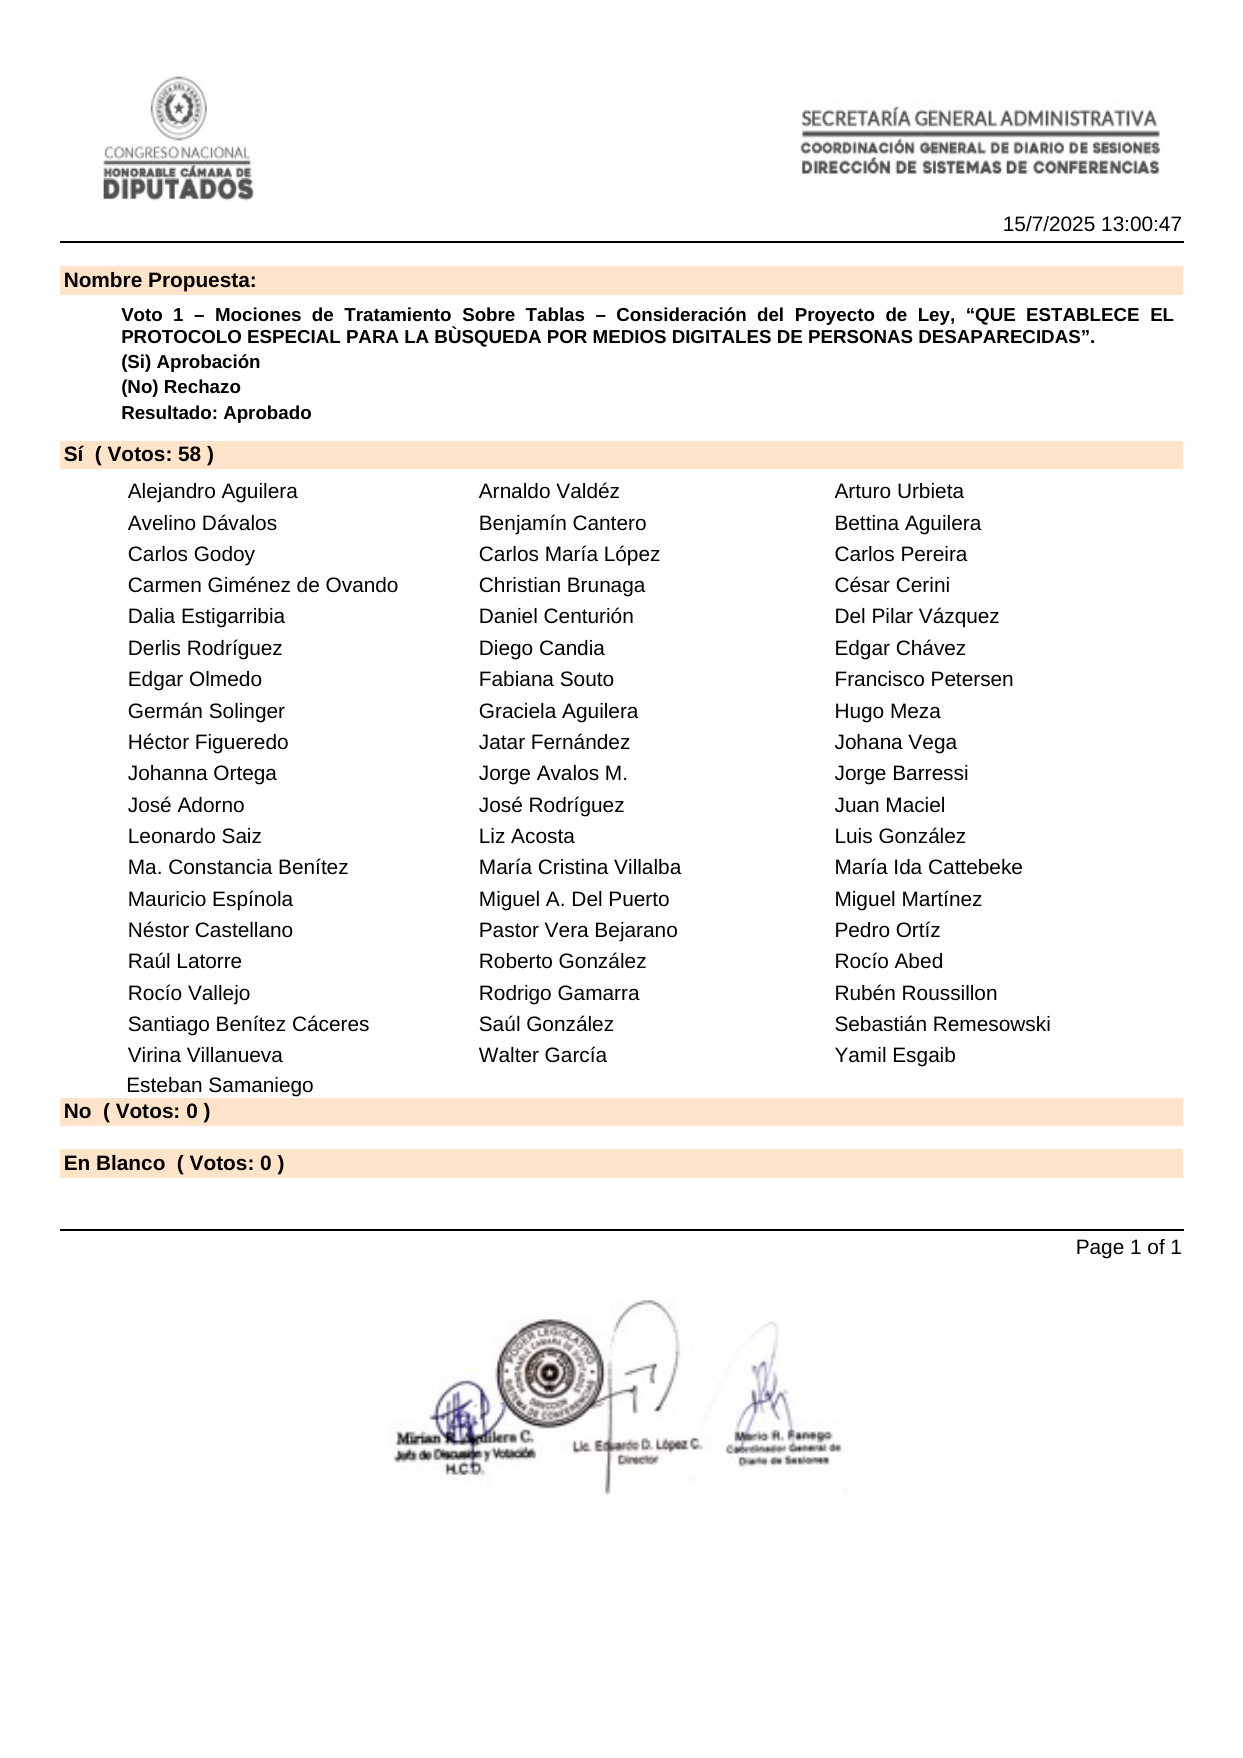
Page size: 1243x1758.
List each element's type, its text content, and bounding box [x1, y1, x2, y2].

table_cell Rubén Roussillon [831, 980, 1168, 1008]
table_cell [1184, 266, 1189, 295]
table_cell Johana Vega [831, 729, 1168, 757]
table_cell Derlis Rodríguez [125, 635, 462, 663]
table_cell [1184, 441, 1189, 469]
table_cell [1184, 729, 1189, 757]
table_cell José Rodríguez [476, 791, 815, 820]
table_cell [1184, 1011, 1189, 1039]
table_cell Luis González [831, 823, 1168, 851]
table_cell Miguel Martínez [831, 885, 1168, 914]
table_cell [1184, 635, 1189, 663]
table_cell Raúl Latorre [125, 948, 462, 977]
table_cell [462, 1201, 476, 1229]
table_cell Hugo Meza [831, 697, 1168, 726]
table_cell [1184, 697, 1189, 726]
table_cell Yamil Esgaib [831, 1042, 1168, 1071]
table_cell Sí ( Votos: 58 ) [60, 441, 1183, 469]
table_cell Carlos Pereira [831, 541, 1168, 569]
table_cell [125, 1201, 462, 1229]
table_cell [1184, 1098, 1189, 1126]
table_cell [1184, 791, 1189, 820]
table_cell Rocío Vallejo [125, 980, 462, 1008]
table_header [1184, 207, 1189, 241]
table_cell [831, 1071, 1168, 1098]
table_cell Arturo Urbieta [831, 478, 1168, 506]
table_cell Page 1 of 1 [827, 1234, 1183, 1268]
table_header 15/7/2025 13:00:47 [649, 207, 1183, 241]
table_cell Benjamín Cantero [476, 509, 815, 538]
table_cell Christian Brunaga [476, 572, 815, 600]
table_cell Germán Solinger [125, 697, 462, 726]
table_cell Juan Maciel [831, 791, 1168, 820]
table_cell Nombre Propuesta: [60, 266, 1183, 295]
table_cell Bettina Aguilera [831, 509, 1168, 538]
table_cell [60, 301, 118, 441]
table_cell Daniel Centurión [476, 603, 815, 632]
table_cell [60, 1126, 1183, 1149]
table_cell [60, 1234, 827, 1268]
table_cell [1184, 1234, 1189, 1268]
table_cell Walter García [476, 1042, 815, 1071]
table_cell María Ida Cattebeke [831, 854, 1168, 883]
table_cell Carmen Giménez de Ovando [125, 572, 462, 600]
table_cell Liz Acosta [476, 823, 815, 851]
table_cell Jorge Barressi [831, 760, 1168, 788]
table_cell Arnaldo Valdéz [476, 478, 815, 506]
table_cell [1184, 478, 1189, 506]
table_cell Pastor Vera Bejarano [476, 917, 815, 945]
table_cell Esteban Samaniego [125, 1071, 462, 1098]
table_cell Virina Villanueva [125, 1042, 462, 1071]
table_cell [1184, 541, 1189, 569]
table_cell [1184, 666, 1189, 694]
table_cell [118, 424, 1178, 441]
table_cell [1184, 948, 1189, 977]
table_cell [1168, 1201, 1183, 1229]
table_cell [1184, 509, 1189, 538]
table_cell [1184, 603, 1189, 632]
table_cell Miguel A. Del Puerto [476, 885, 815, 914]
table_cell Jatar Fernández [476, 729, 815, 757]
table_cell Johanna Ortega [125, 760, 462, 788]
table_cell [1184, 1178, 1189, 1201]
table_cell [1184, 245, 1189, 266]
table_cell Santiago Benítez Cáceres [125, 1011, 462, 1039]
table_cell Héctor Figueredo [125, 729, 462, 757]
table_cell [1184, 885, 1189, 914]
table_cell [1184, 823, 1189, 851]
table_cell [462, 478, 476, 1098]
table_cell Avelino Dávalos [125, 509, 462, 538]
table_cell [1184, 1071, 1189, 1098]
table_cell [1184, 1201, 1189, 1229]
table_cell Dalia Estigarribia [125, 603, 462, 632]
table_cell [1184, 469, 1189, 478]
table_cell Carlos Godoy [125, 541, 462, 569]
table_cell En Blanco ( Votos: 0 ) [60, 1149, 1183, 1178]
table_cell Leonardo Saiz [125, 823, 462, 851]
table_cell [60, 478, 124, 1098]
table_cell Néstor Castellano [125, 917, 462, 945]
table_cell No ( Votos: 0 ) [60, 1098, 1183, 1126]
table_cell [1184, 1126, 1189, 1149]
table_cell Mauricio Espínola [125, 885, 462, 914]
table_cell Sebastián Remesowski [831, 1011, 1168, 1039]
table_cell [1184, 572, 1189, 600]
table_cell César Cerini [831, 572, 1168, 600]
table_cell Rodrigo Gamarra [476, 980, 815, 1008]
table_cell Francisco Petersen [831, 666, 1168, 694]
table_cell [476, 1201, 815, 1229]
table_cell Alejandro Aguilera [125, 478, 462, 506]
table_cell [60, 1201, 124, 1229]
table_header [60, 207, 649, 241]
table_cell Ma. Constancia Benítez [125, 854, 462, 883]
table_cell Fabiana Souto [476, 666, 815, 694]
table_cell Pedro Ortíz [831, 917, 1168, 945]
table_cell Jorge Avalos M. [476, 760, 815, 788]
table_cell Saúl González [476, 1011, 815, 1039]
table_cell Rocío Abed [831, 948, 1168, 977]
table_cell [1184, 854, 1189, 883]
table_cell [1178, 301, 1189, 441]
table_cell Voto 1 – Mociones de Tratamiento Sobre Tablas – Consideración del Proyecto de Ley, “QUE ESTABLECE EL PROTOCOLO ESPECIAL PARA LA BÙSQUEDA POR MEDIOS DIGITALES DE PERSONAS DESAPARECIDAS”. (Si) Aprobación (No) Rechazo Resultado: Aprobado [118, 301, 1178, 424]
table_cell [1184, 917, 1189, 945]
table_cell [60, 295, 1183, 301]
table_cell Diego Candia [476, 635, 815, 663]
table_cell [1168, 478, 1183, 1098]
table_cell Edgar Chávez [831, 635, 1168, 663]
table_cell José Adorno [125, 791, 462, 820]
table_cell [476, 1071, 815, 1098]
table_cell Graciela Aguilera [476, 697, 815, 726]
table_cell [815, 478, 831, 1098]
table_cell Edgar Olmedo [125, 666, 462, 694]
table_cell Roberto González [476, 948, 815, 977]
table_cell [60, 1178, 1183, 1201]
table_cell Del Pilar Vázquez [831, 603, 1168, 632]
table_cell [1184, 760, 1189, 788]
table_cell María Cristina Villalba [476, 854, 815, 883]
table_cell [831, 1201, 1168, 1229]
table_cell [1184, 1149, 1189, 1178]
table_cell Carlos María López [476, 541, 815, 569]
table_cell [60, 245, 1183, 266]
table_cell [1184, 1042, 1189, 1071]
table_cell [1184, 980, 1189, 1008]
table_cell [60, 469, 1183, 478]
table_cell [815, 1201, 831, 1229]
